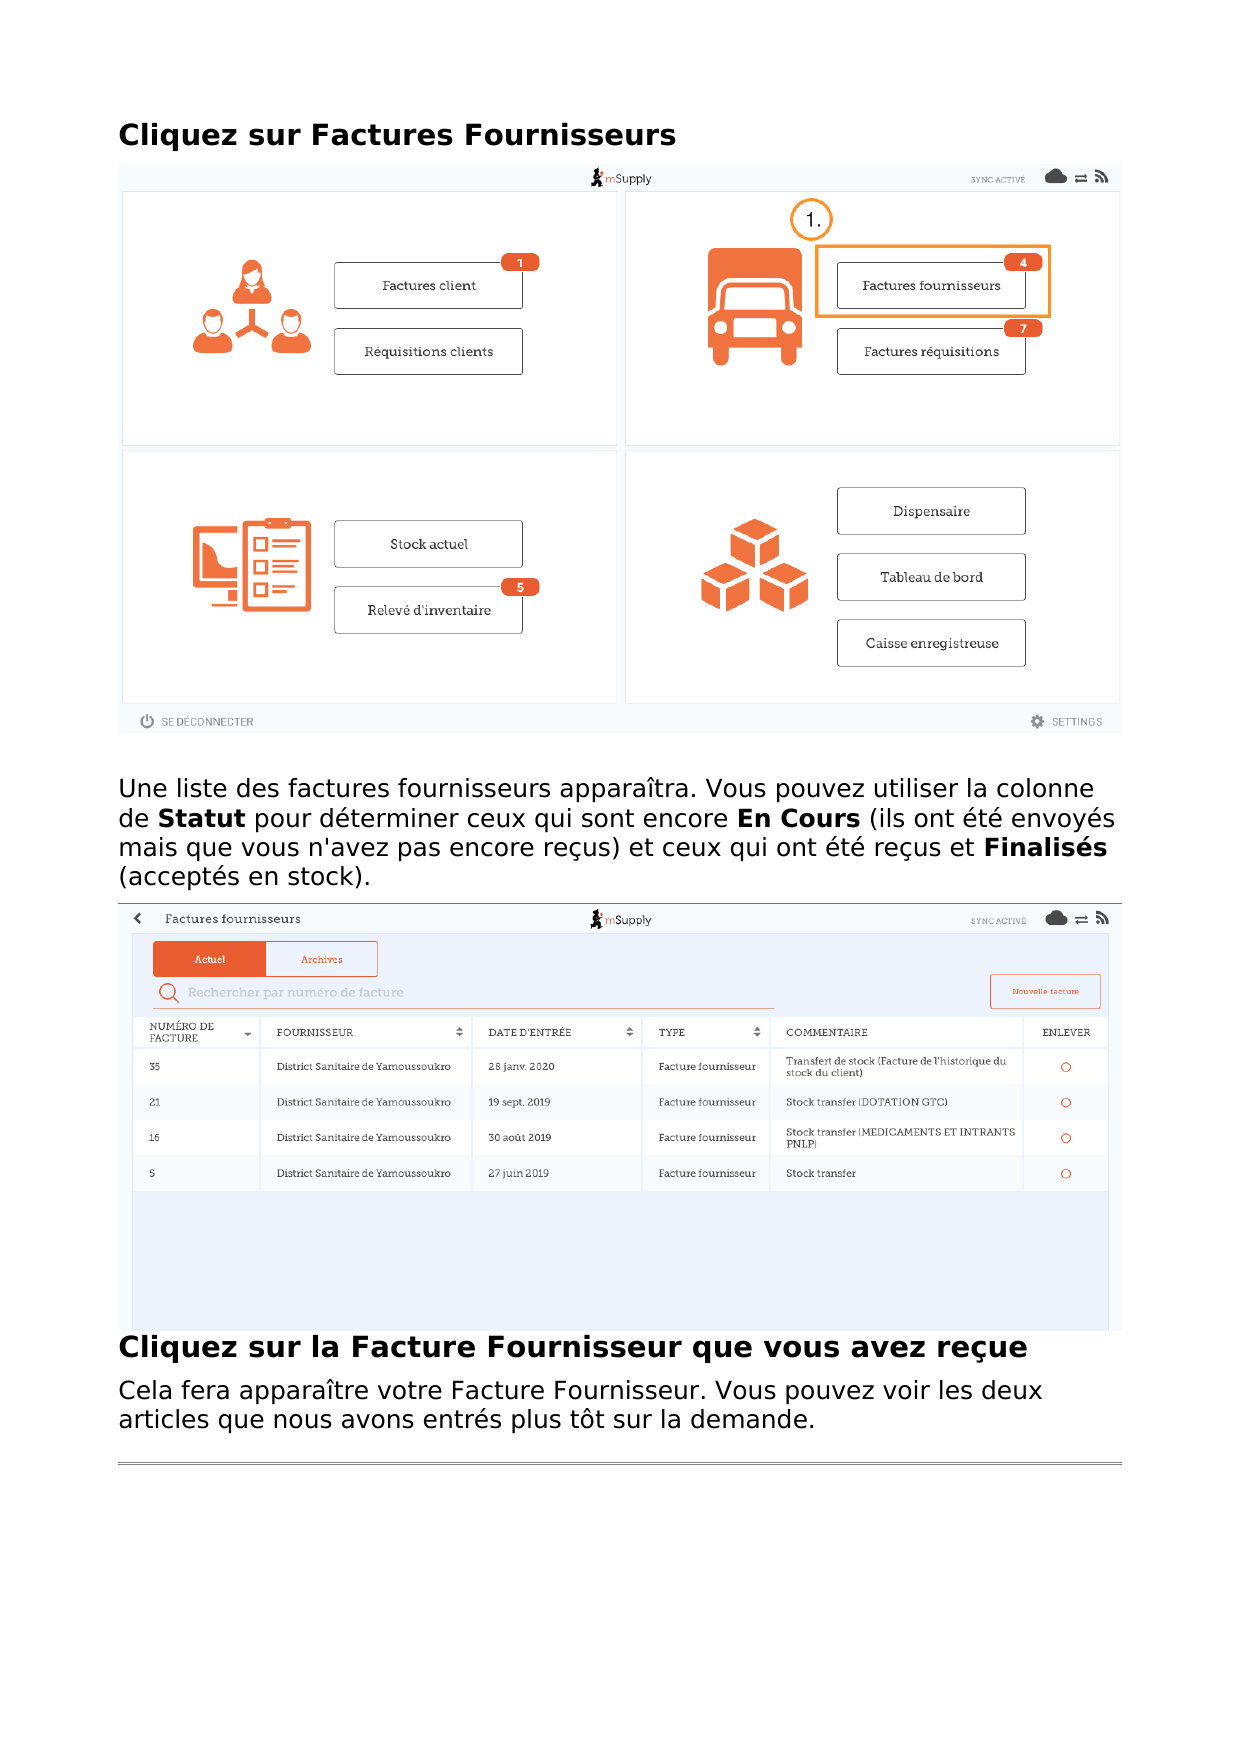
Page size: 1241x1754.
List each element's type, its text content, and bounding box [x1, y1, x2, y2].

picture [118, 164, 1123, 733]
text Cela fera apparaître votre Facture Fournisseur. Vous pouvez voir les deux articles que nous avons entrés plus tôt sur la demande. [118, 1377, 1122, 1435]
subtitle Cliquez sur la Facture Fournisseur que vous avez reçue [118, 1331, 1122, 1364]
picture [118, 903, 1123, 1331]
text Une liste des factures fournisseurs apparaîtra. Vous pouvez utiliser la colonne de Statut pour déterminer ceux qui sont encore En Cours (ils ont été envoyés mais que vous n'avez pas encore reçus) et ceux qui ont été reçus et Finalisés (acceptés en stock). [118, 774, 1122, 891]
subtitle Cliquez sur Factures Fournisseurs [118, 118, 1122, 152]
